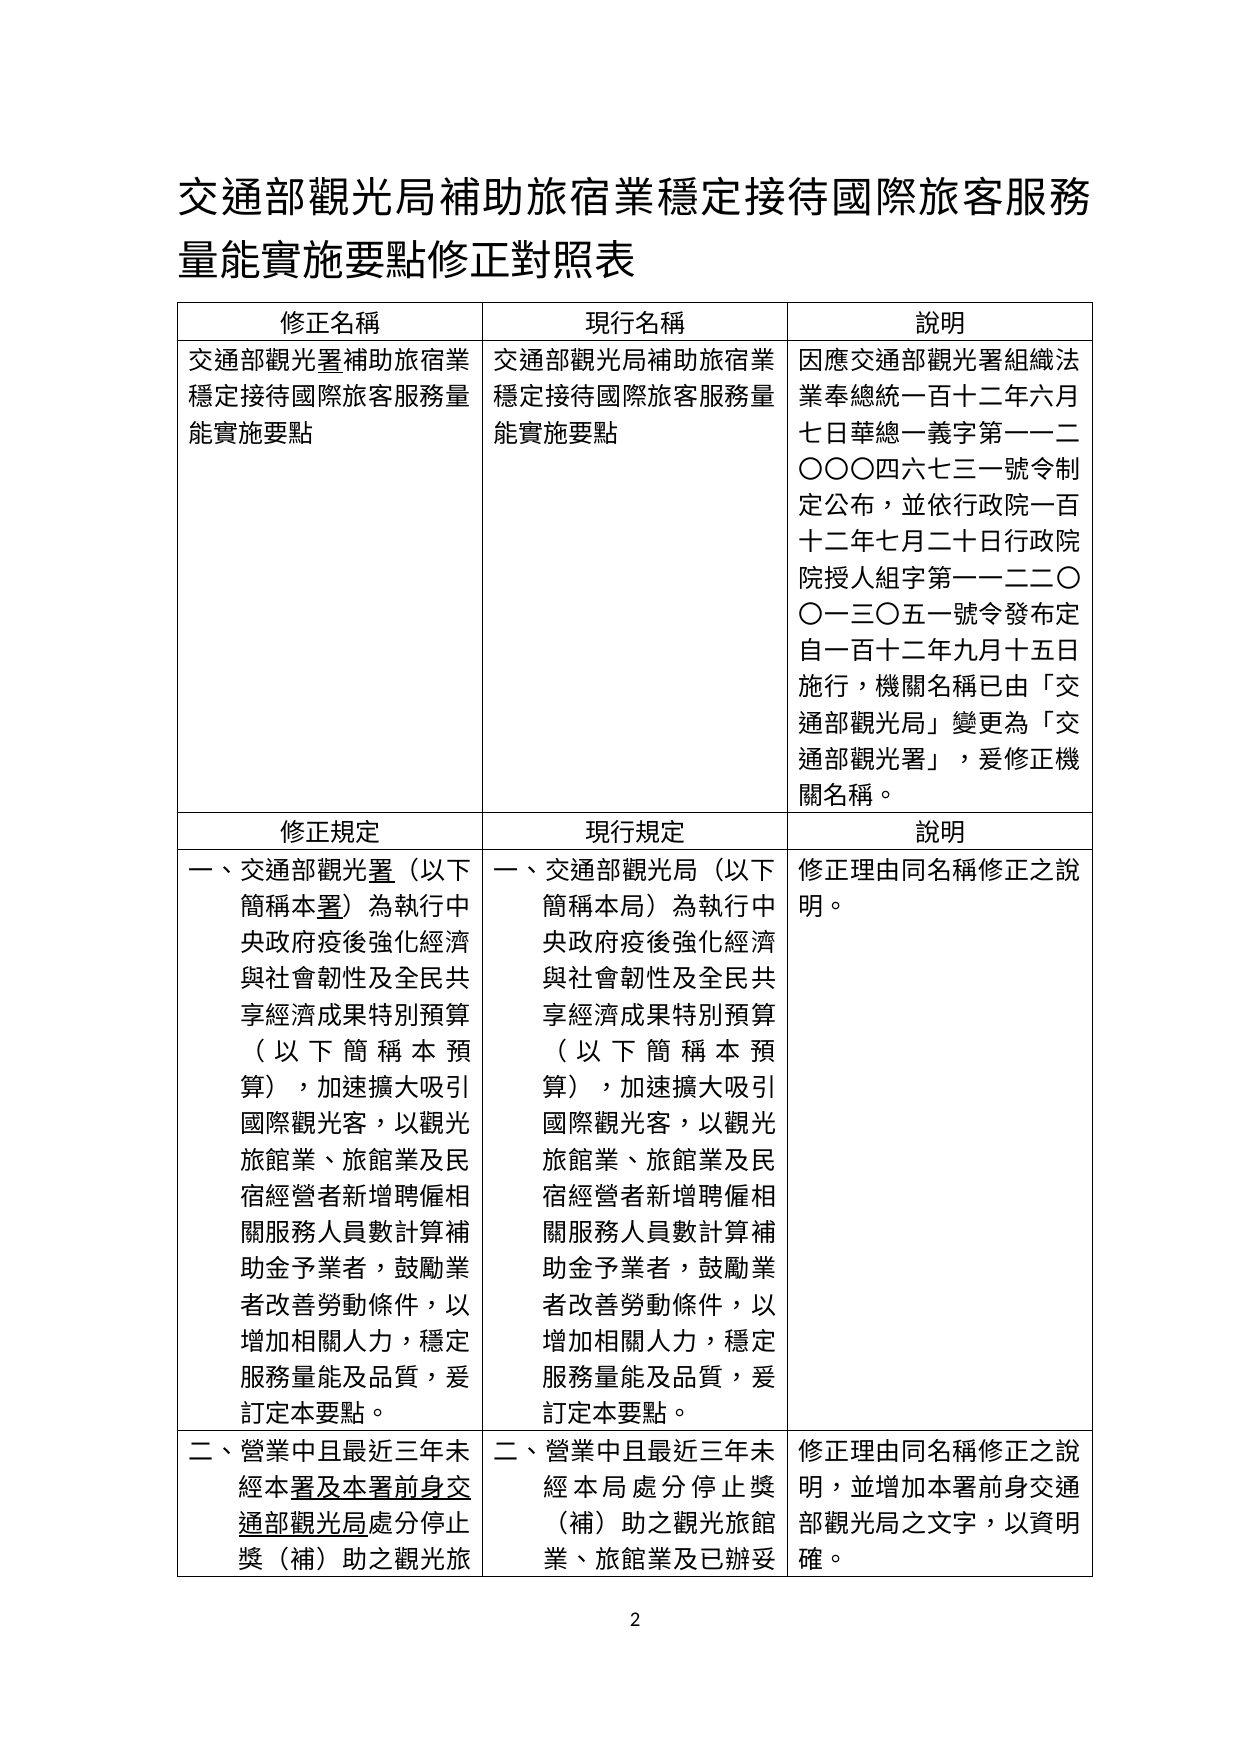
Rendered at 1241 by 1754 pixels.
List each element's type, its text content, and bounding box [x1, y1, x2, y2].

table_cell 交通部觀光局補助旅宿業穩定接待國際旅客服務量能實施要點 [483, 341, 787, 812]
table_cell 二、營業中且最近三年未經本局處分停止獎（補）助之觀光旅館業、旅館業及已辦妥 [483, 1431, 787, 1576]
table_cell 修正規定 [178, 813, 482, 849]
table_cell 現行規定 [483, 813, 787, 849]
table_header 說明 [788, 303, 1092, 339]
table_cell 二、營業中且最近三年未經本署及本署前身交通部觀光局處分停止獎（補）助之觀光旅 [178, 1431, 482, 1576]
table_cell 交通部觀光署補助旅宿業穩定接待國際旅客服務量能實施要點 [178, 341, 482, 812]
table_cell 說明 [788, 813, 1092, 849]
table_cell 一、交通部觀光署（以下簡稱本署）為執行中央政府疫後強化經濟與社會韌性及全民共享經濟成果特別預算（以下簡稱本預算），加速擴大吸引國際觀光客，以觀光旅館業、旅館業及民宿經營者新增聘僱相關服務人員數計算補助金予業者，鼓勵業者改善勞動條件，以增加相關人力，穩定服務量能及品質，爰訂定本要點。 [178, 850, 482, 1430]
table_cell 因應交通部觀光署組織法業奉總統一百十二年六月七日華總一義字第一一二〇〇〇四六七三一號令制定公布，並依行政院一百十二年七月二十日行政院院授人組字第一一二二〇〇一三〇五一號令發布定自一百十二年九月十五日施行，機關名稱已由「交通部觀光局」變更為「交通部觀光署」，爰修正機關名稱。 [788, 341, 1092, 812]
table_cell 一、交通部觀光局（以下簡稱本局）為執行中央政府疫後強化經濟與社會韌性及全民共享經濟成果特別預算（以下簡稱本預算），加速擴大吸引國際觀光客，以觀光旅館業、旅館業及民宿經營者新增聘僱相關服務人員數計算補助金予業者，鼓勵業者改善勞動條件，以增加相關人力，穩定服務量能及品質，爰訂定本要點。 [483, 850, 787, 1430]
table_cell 修正理由同名稱修正之說明。 [788, 850, 1092, 1430]
table_header 修正名稱 [178, 303, 482, 339]
table_cell 修正理由同名稱修正之說明，並增加本署前身交通部觀光局之文字，以資明確。 [788, 1431, 1092, 1576]
text 交通部觀光局補助旅宿業穩定接待國際旅客服務量能實施要點修正對照表 [177, 153, 1092, 278]
table_header 現行名稱 [483, 303, 787, 339]
